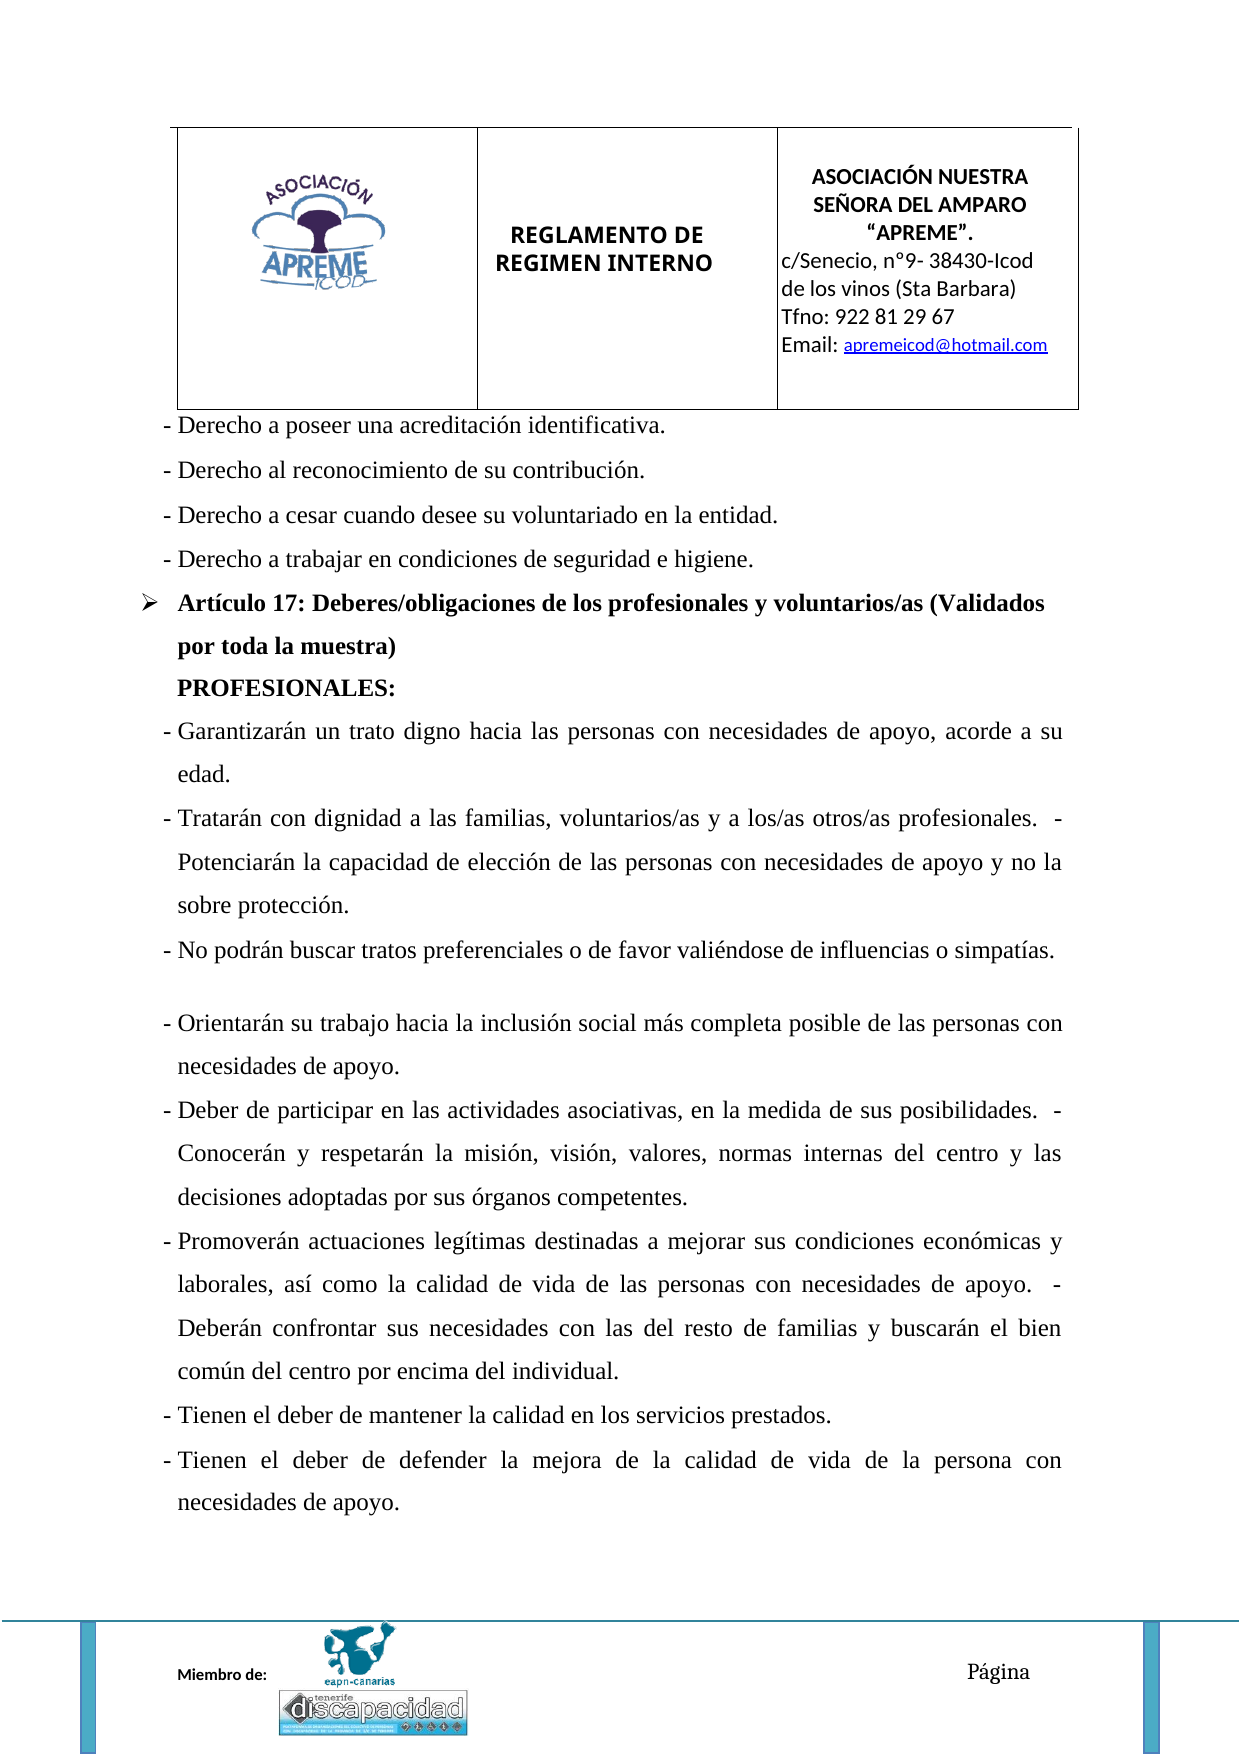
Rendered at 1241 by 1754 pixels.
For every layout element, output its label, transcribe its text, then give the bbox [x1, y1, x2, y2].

list Derecho a trabajar en condiciones de seguridad e higiene. [163, 544, 1063, 573]
list Garantizarán un trato digno hacia las personas con necesidades de apoyo, acorde a su edad. [163, 716, 1063, 788]
list Tienen el deber de mantener la calidad en los servicios prestados. [163, 1400, 1063, 1429]
list Promoverán actuaciones legítimas destinadas a mejorar sus condiciones económicas y laborales, así como la calidad de vida de las personas con necesidades de apoyo. - Deberán confrontar sus necesidades con las del resto de familias y buscarán el bien común del centro por encima del individual. [163, 1226, 1063, 1385]
list No podrán buscar tratos preferenciales o de favor valiéndose de influencias o simpatías. [163, 935, 1063, 964]
list Tratarán con dignidad a las familias, voluntarios/as y a los/as otros/as profesionales. - Potenciarán la capacidad de elección de las personas con necesidades de apoyo y no la sobre protección. [163, 803, 1063, 919]
list Derecho a poseer una acreditación identificativa. [163, 410, 1063, 439]
list Derecho a cesar cuando desee su voluntariado en la entidad. [163, 500, 1063, 529]
table_header [178, 128, 477, 409]
list Orientarán su trabajo hacia la inclusión social más completa posible de las personas con necesidades de apoyo. [163, 1008, 1063, 1080]
table_header [478, 128, 777, 409]
list Artículo 17: Deberes/obligaciones de los profesionales y voluntarios/as (Validados por toda la muestra) [140, 588, 1063, 659]
list Tienen el deber de defender la mejora de la calidad de vida de la persona con necesidades de apoyo. [163, 1445, 1063, 1516]
list Deber de participar en las actividades asociativas, en la medida de sus posibilidades. - Conocerán y respetarán la misión, visión, valores, normas internas del centro y las decisiones adoptadas por sus órganos competentes. [163, 1095, 1063, 1211]
text PROFESIONALES: [177, 673, 1063, 702]
table_header [778, 128, 1078, 409]
list Derecho al reconocimiento de su contribución. [163, 455, 1063, 484]
